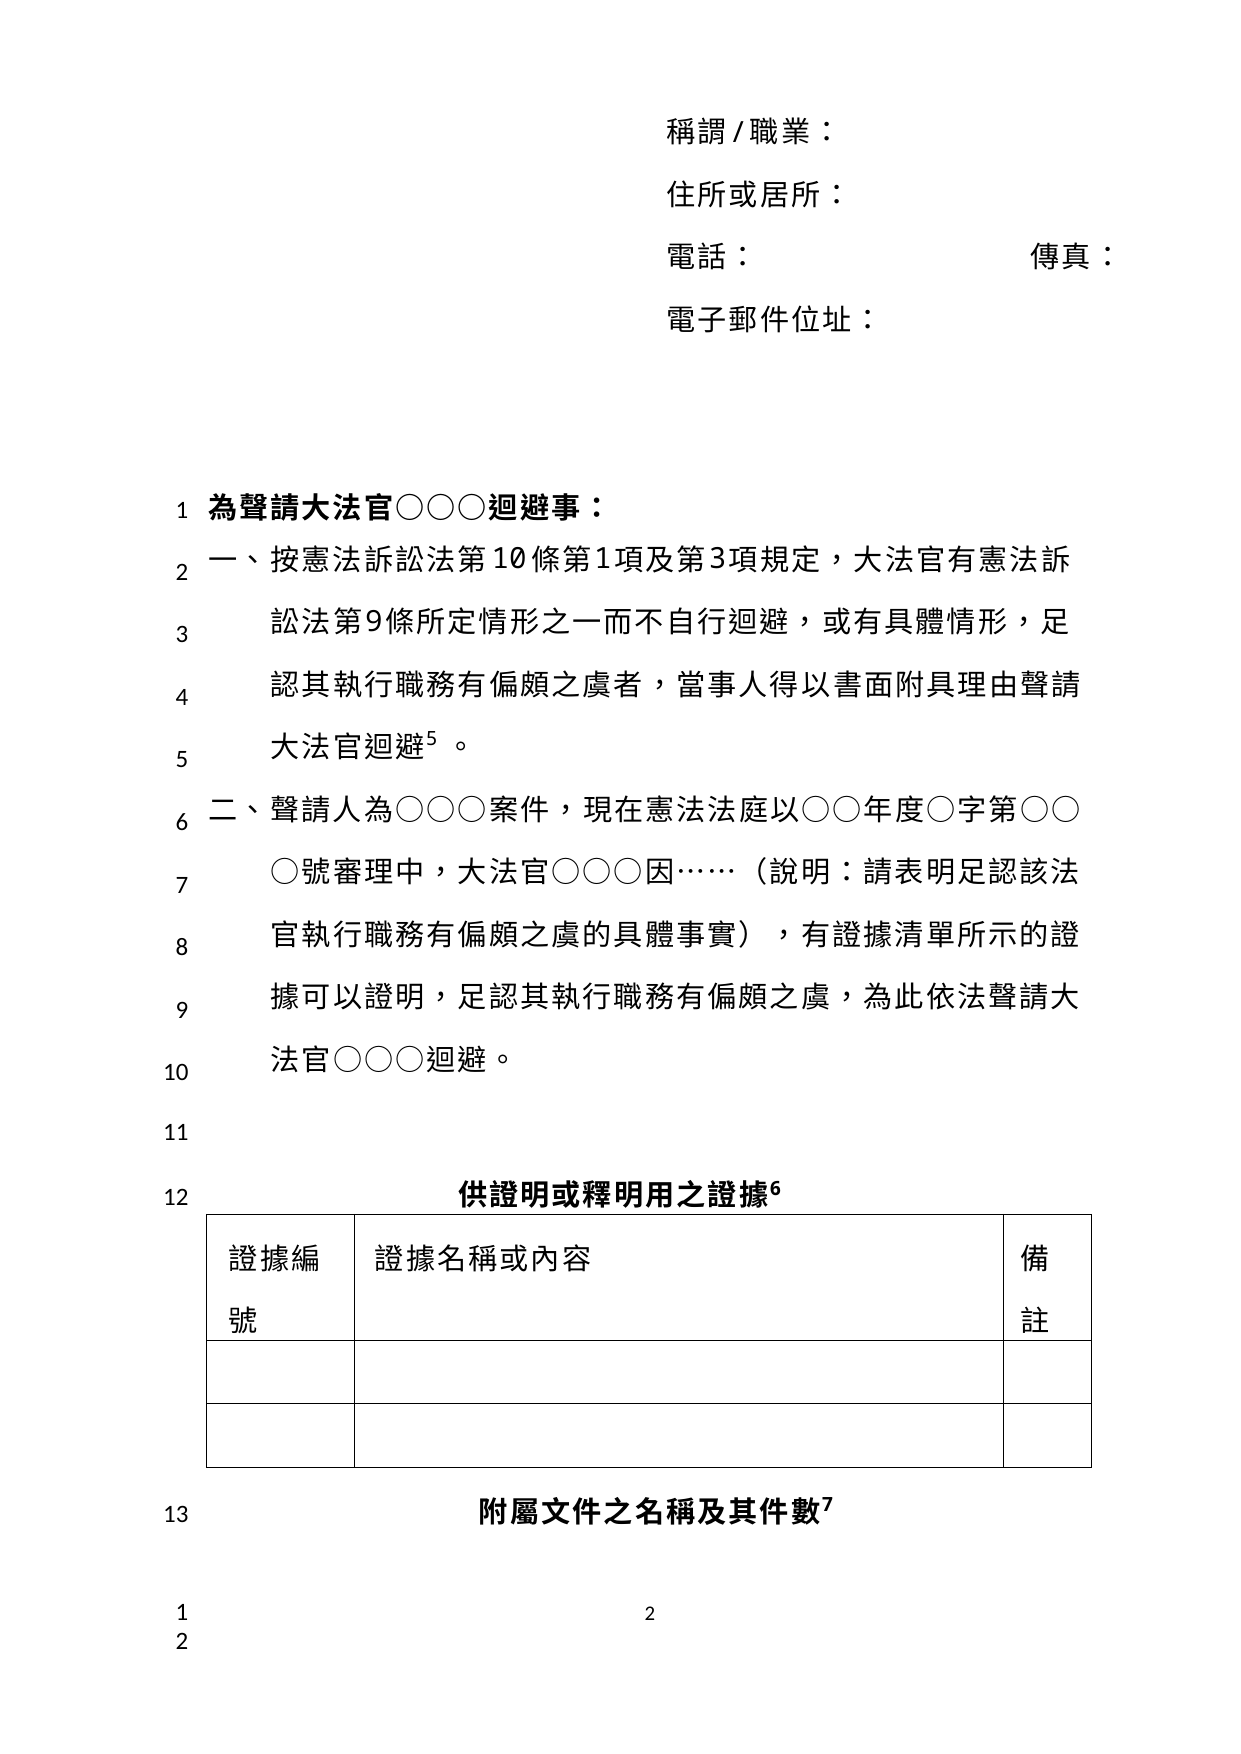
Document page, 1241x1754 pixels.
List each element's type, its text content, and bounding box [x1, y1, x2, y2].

table_cell [355, 1341, 1003, 1403]
text 二、聲請人為○○○案件，現在憲法法庭以○○年度○字第○○○號審理中，大法官○○○因……（說明：請表明足認該法官執行職務有偏頗之虞的具體事實），有證據清單所示的證據可以證明，足認其執行職務有偏頗之虞，為此依法聲請大法官○○○迴避。 [207, 776, 1092, 1089]
text 電子郵件位址： [207, 276, 1092, 339]
table_cell [1004, 1341, 1091, 1403]
text 住所或居所： [207, 151, 1092, 214]
text 電話： 傳真： [207, 214, 1092, 276]
table_cell [207, 1341, 354, 1403]
table_header 備註 [1004, 1215, 1091, 1340]
text 一、按憲法訴訟法第10條第1項及第3項規定，大法官有憲法訴訟法第9條所定情形之一而不自行迴避，或有具體情形，足認其執行職務有偏頗之虞者，當事人得以書面附具理由聲請大法官迴避。 [207, 526, 1092, 776]
table_header 證據編號 [207, 1215, 354, 1340]
text 稱謂/職業： [207, 89, 1092, 151]
text 供證明或釋明用之證據 [207, 1151, 1092, 1214]
table_cell [1004, 1404, 1091, 1467]
table_cell [207, 1404, 354, 1467]
text 為聲請大法官○○○迴避事： [207, 464, 1092, 526]
table_cell [355, 1404, 1003, 1467]
text 附屬文件之名稱及其件數 [207, 1468, 1092, 1530]
table_header 證據名稱或內容 [355, 1215, 1003, 1340]
